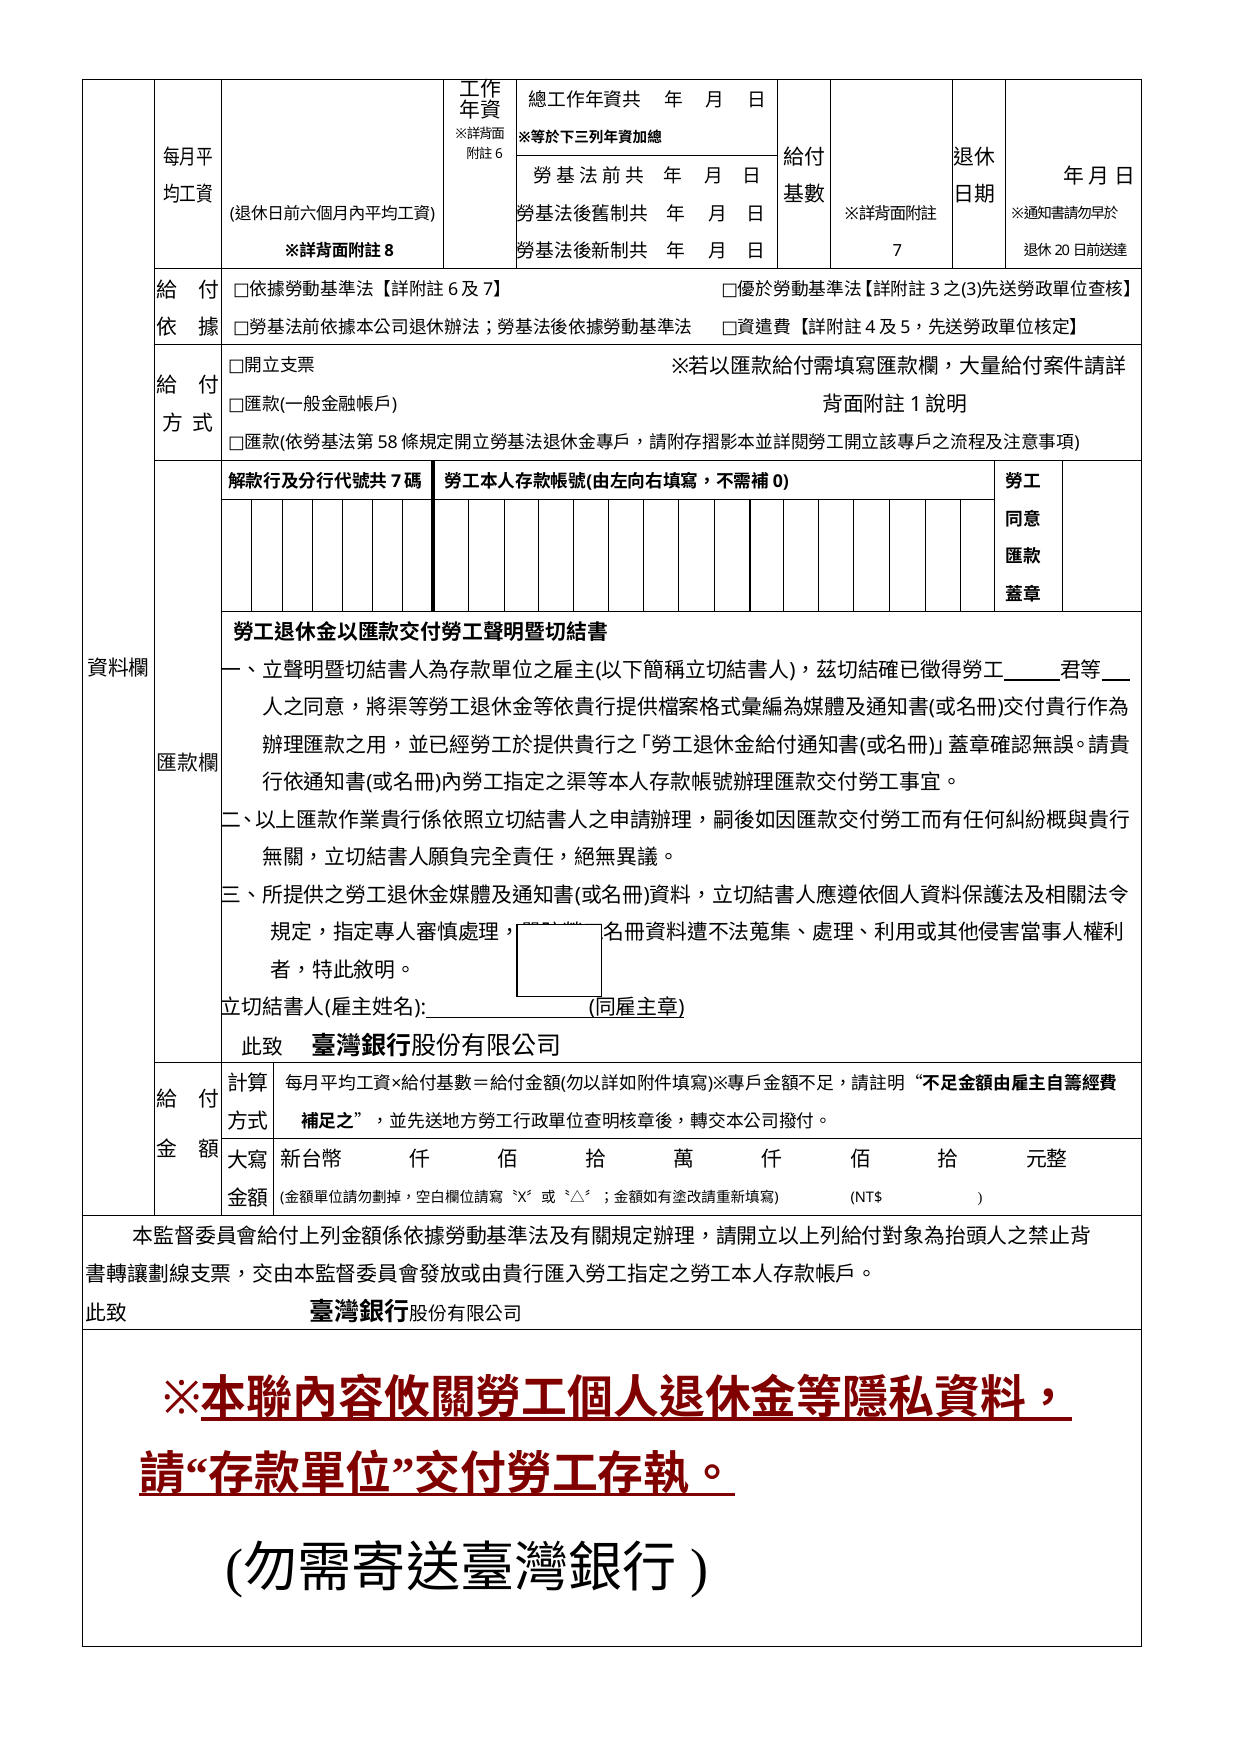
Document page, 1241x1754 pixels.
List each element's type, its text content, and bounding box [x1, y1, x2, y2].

table_cell 勞 基 法 前 共 年 月 日 勞基法後舊制共 年 月 日 勞基法後新制共 年 月 日 [517, 156, 777, 268]
table_cell 新台幣 仟 佰 拾 萬 仟 佰 拾 元整 [274, 1139, 1141, 1177]
table_cell ※若以匯款給付需填寫匯款欄，大量給付案件請詳背面附註1說明 [643, 345, 1141, 421]
table_cell □開立支票 [222, 345, 643, 383]
table_cell [609, 500, 643, 611]
table_cell 給付 基數 [778, 80, 830, 268]
table_cell 勞工本人存款帳號(由左向右填寫，不需補0) [435, 461, 994, 498]
table_cell 工作 年資 ※詳背面 附註6 [444, 80, 516, 268]
table_cell [373, 500, 402, 611]
table_cell [854, 500, 889, 611]
table_cell 給 付 依 據 [155, 269, 221, 344]
table_cell □匯款(一般金融帳戶) [222, 383, 643, 421]
table_cell [819, 500, 853, 611]
table_cell [343, 500, 372, 611]
table_cell [313, 500, 342, 611]
table_cell [435, 500, 468, 611]
table_cell [679, 500, 714, 611]
table_cell 每月平均工資×給付基數＝給付金額(勿以詳如附件填寫)※專戶金額不足，請註明“不足金額由雇主自籌經費補足之”，並先送地方勞工行政單位查明核章後，轉交本公司撥付。 [274, 1063, 1141, 1138]
table_cell [890, 500, 925, 611]
table_cell [1006, 80, 1141, 155]
table_cell [644, 500, 678, 611]
table_cell (金額單位請勿劃掉，空白欄位請寫〝X〞或〝△〞；金額如有塗改請重新填寫) (NT$ ) [274, 1177, 1141, 1215]
table_cell [469, 500, 504, 611]
table_cell 計算 方式 [222, 1063, 273, 1138]
table_cell ※本聯內容攸關勞工個人退休金等隱私資料， 請“存款單位”交付勞工存執。 (勿需寄送臺灣銀行 ) [83, 1330, 1141, 1646]
table_cell [283, 500, 312, 611]
table_cell [715, 500, 749, 611]
table_cell [403, 500, 431, 611]
table_cell 勞工退休金以匯款交付勞工聲明暨切結書 一、立聲明暨切結書人為存款單位之雇主(以下簡稱立切結書人)，茲切結確已徵得勞工 君等 人之同意，將渠等勞工退休金等依貴行提供檔案格式彙編為媒體及通知書(或名冊)交付貴行作為辦理匯款之用，並已經勞工於提供貴行之「勞工退休金給付通知書(或名冊)」蓋章確認無誤。請貴行依通知書(或名冊)內勞工指定之渠等本人存款帳號辦理匯款交付勞工事宜。 二、以上匯款作業貴行係依照立切結書人之申請辦理，嗣後如因匯款交付勞工而有任何糾紛概與貴行無關，立切結書人願負完全責任，絕無異議。 三、所提供之勞工退休金媒體及通知書(或名冊)資料，立切結書人應遵依個人資料保護法及相關法令規定，指定專人審慎處理，嚴防勞工名冊資料遭不法蒐集、處理、利用或其他侵害當事人權利者，特此敘明。 立切結書人(雇主姓名): (同雇主章) 此致 臺灣銀行股份有限公司 [222, 612, 1141, 1062]
table_cell □優於勞動基準法【詳附註3之(3)先送勞政單位查核】 □資遣費【詳附註4及5，先送勞政單位核定】 [715, 269, 1141, 344]
table_cell [505, 500, 538, 611]
table_cell 解款行及分行代號共7碼 [222, 461, 431, 498]
table_cell [1063, 461, 1141, 611]
table_cell (退休日前六個月內平均工資) ※詳背面附註8 [222, 80, 443, 268]
table_cell 給 付 金 額 [155, 1063, 221, 1215]
table_cell [539, 500, 573, 611]
table_cell □匯款(依勞基法第58條規定開立勞基法退休金專戶，請附存摺影本並詳閱勞工開立該專戶之流程及注意事項) [222, 421, 1141, 460]
table_cell 每月平 均工資 [155, 80, 221, 268]
table_cell [222, 500, 251, 611]
table_cell 勞工 同意 匯款 蓋章 [995, 461, 1062, 611]
table_cell □依據勞動基準法【詳附註6及7】 □勞基法前依據本公司退休辦法；勞基法後依據勞動基準法 [222, 269, 715, 344]
table_cell 年 月 日 ※通知書請勿早於 退休20日前送達 [1006, 155, 1141, 268]
table_cell 退休 日期 [953, 80, 1005, 268]
table_cell [961, 500, 994, 611]
table_cell ※詳背面附註7 [831, 80, 952, 268]
table_cell 給 付 方 式 [155, 345, 221, 460]
table_cell 本監督委員會給付上列金額係依據勞動基準法及有關規定辦理，請開立以上列給付對象為抬頭人之禁止背 書轉讓劃線支票，交由本監督委員會發放或由貴行匯入勞工指定之勞工本人存款帳戶。 此致 臺灣銀行股份有限公司 [83, 1216, 1141, 1329]
table_cell 總工作年資共 年 月 日 ※等於下三列年資加總 [517, 80, 777, 155]
table_cell [926, 500, 960, 611]
table_cell 匯款欄 [155, 461, 221, 1062]
table_cell 大寫 金額 [222, 1139, 273, 1215]
table_cell [574, 500, 608, 611]
table_cell [252, 500, 282, 611]
table_cell [751, 500, 783, 611]
table_cell 資料欄 [83, 80, 154, 1215]
table_cell [784, 500, 818, 611]
